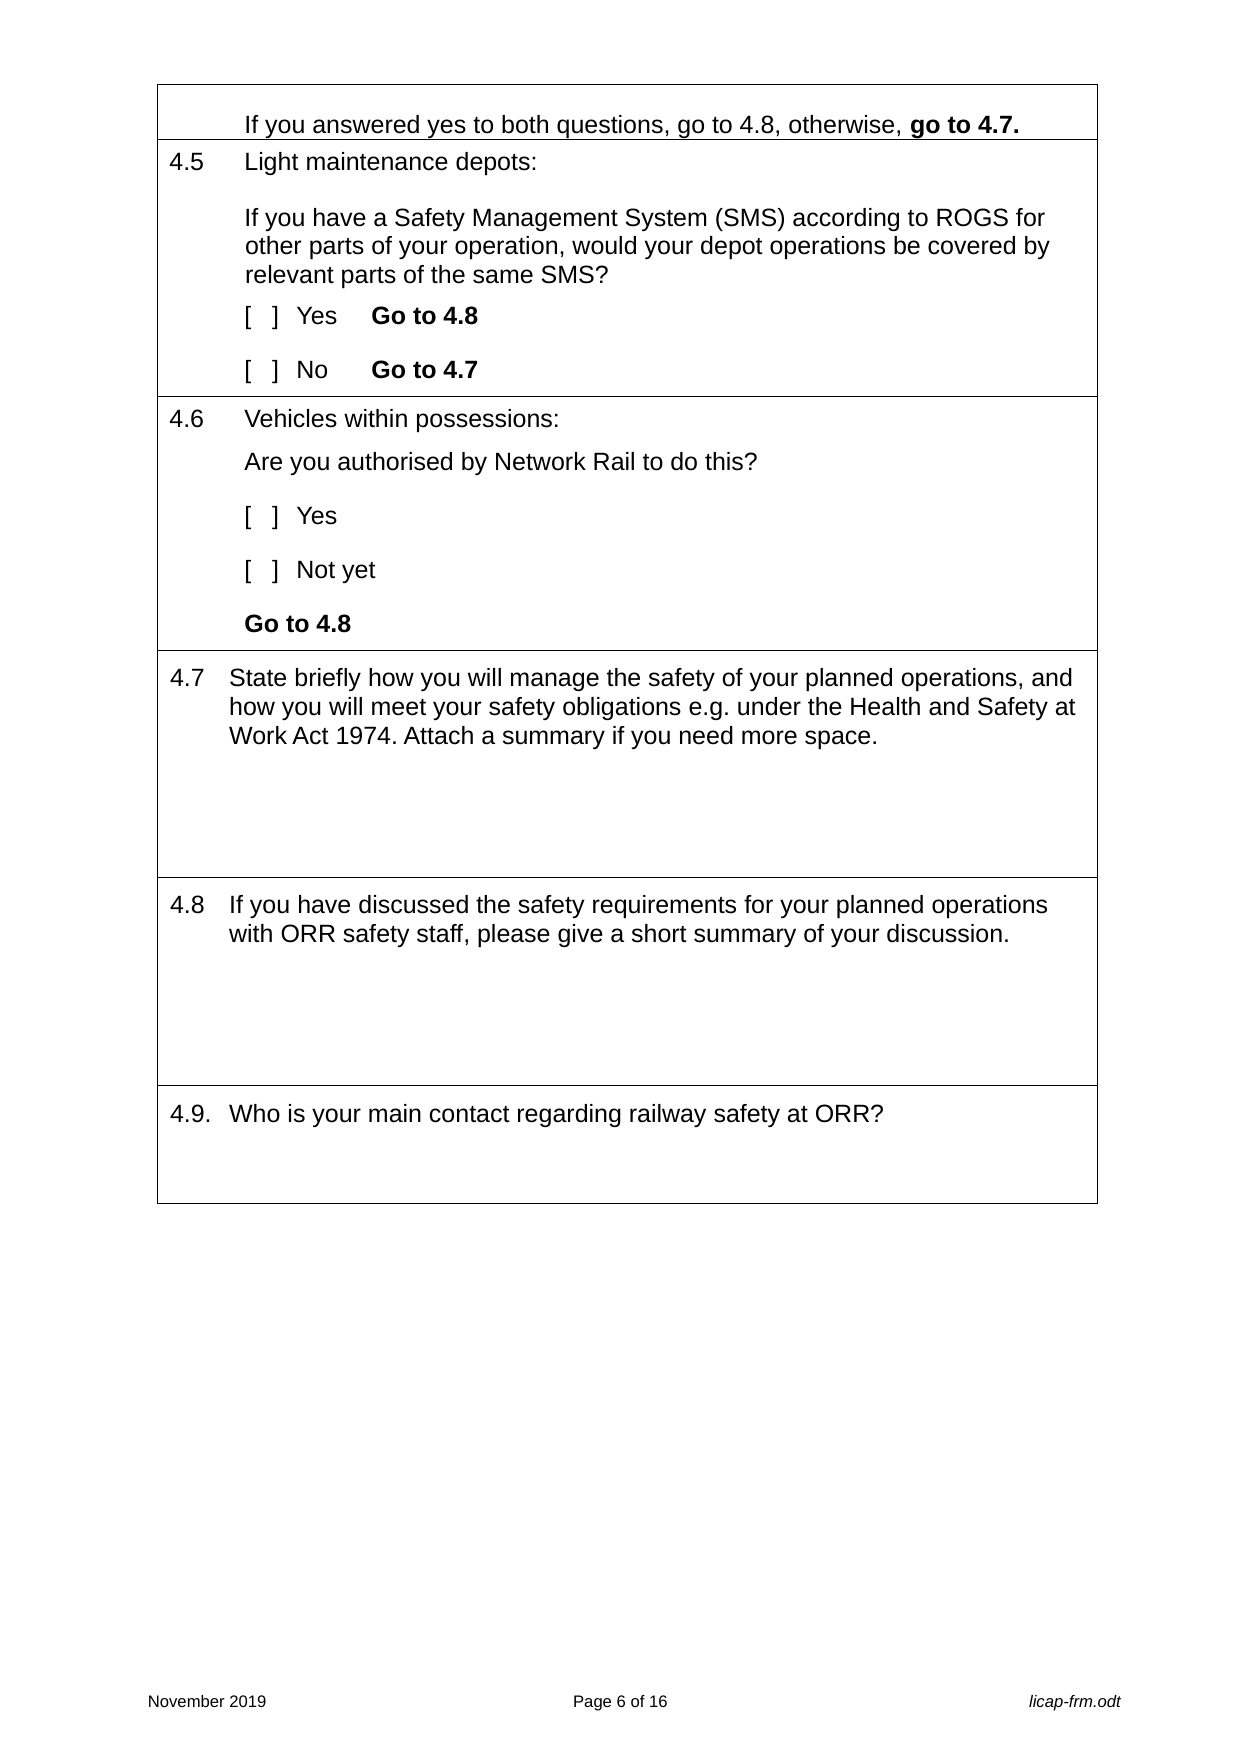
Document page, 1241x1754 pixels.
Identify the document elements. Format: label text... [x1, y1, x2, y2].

table_cell If you answered yes to both questions, go to 4.8, otherwise, go to 4.7. [158, 85, 1097, 139]
table_cell 4.9. Who is your main contact regarding railway safety at ORR? [158, 1086, 1097, 1203]
table_cell 4.6 Vehicles within possessions: Are you authorised by Network Rail to do this? [ ] Yes [ ] Not yet Go to 4.8 [158, 397, 1097, 650]
table_cell 4.7 State briefly how you will manage the safety of your planned operations, and how you will meet your safety obligations e.g. under the Health and Safety at Work Act 1974. Attach a summary if you need more space. [158, 651, 1097, 877]
table_cell 4.8 If you have discussed the safety requirements for your planned operations with ORR safety staff, please give a short summary of your discussion. [158, 878, 1097, 1085]
table_cell 4.5 Light maintenance depots: If you have a Safety Management System (SMS) according to ROGS for other parts of your operation, would your depot operations be covered by relevant parts of the same SMS? [ ] Yes Go to 4.8 [ ] No Go to 4.7 [158, 140, 1097, 396]
